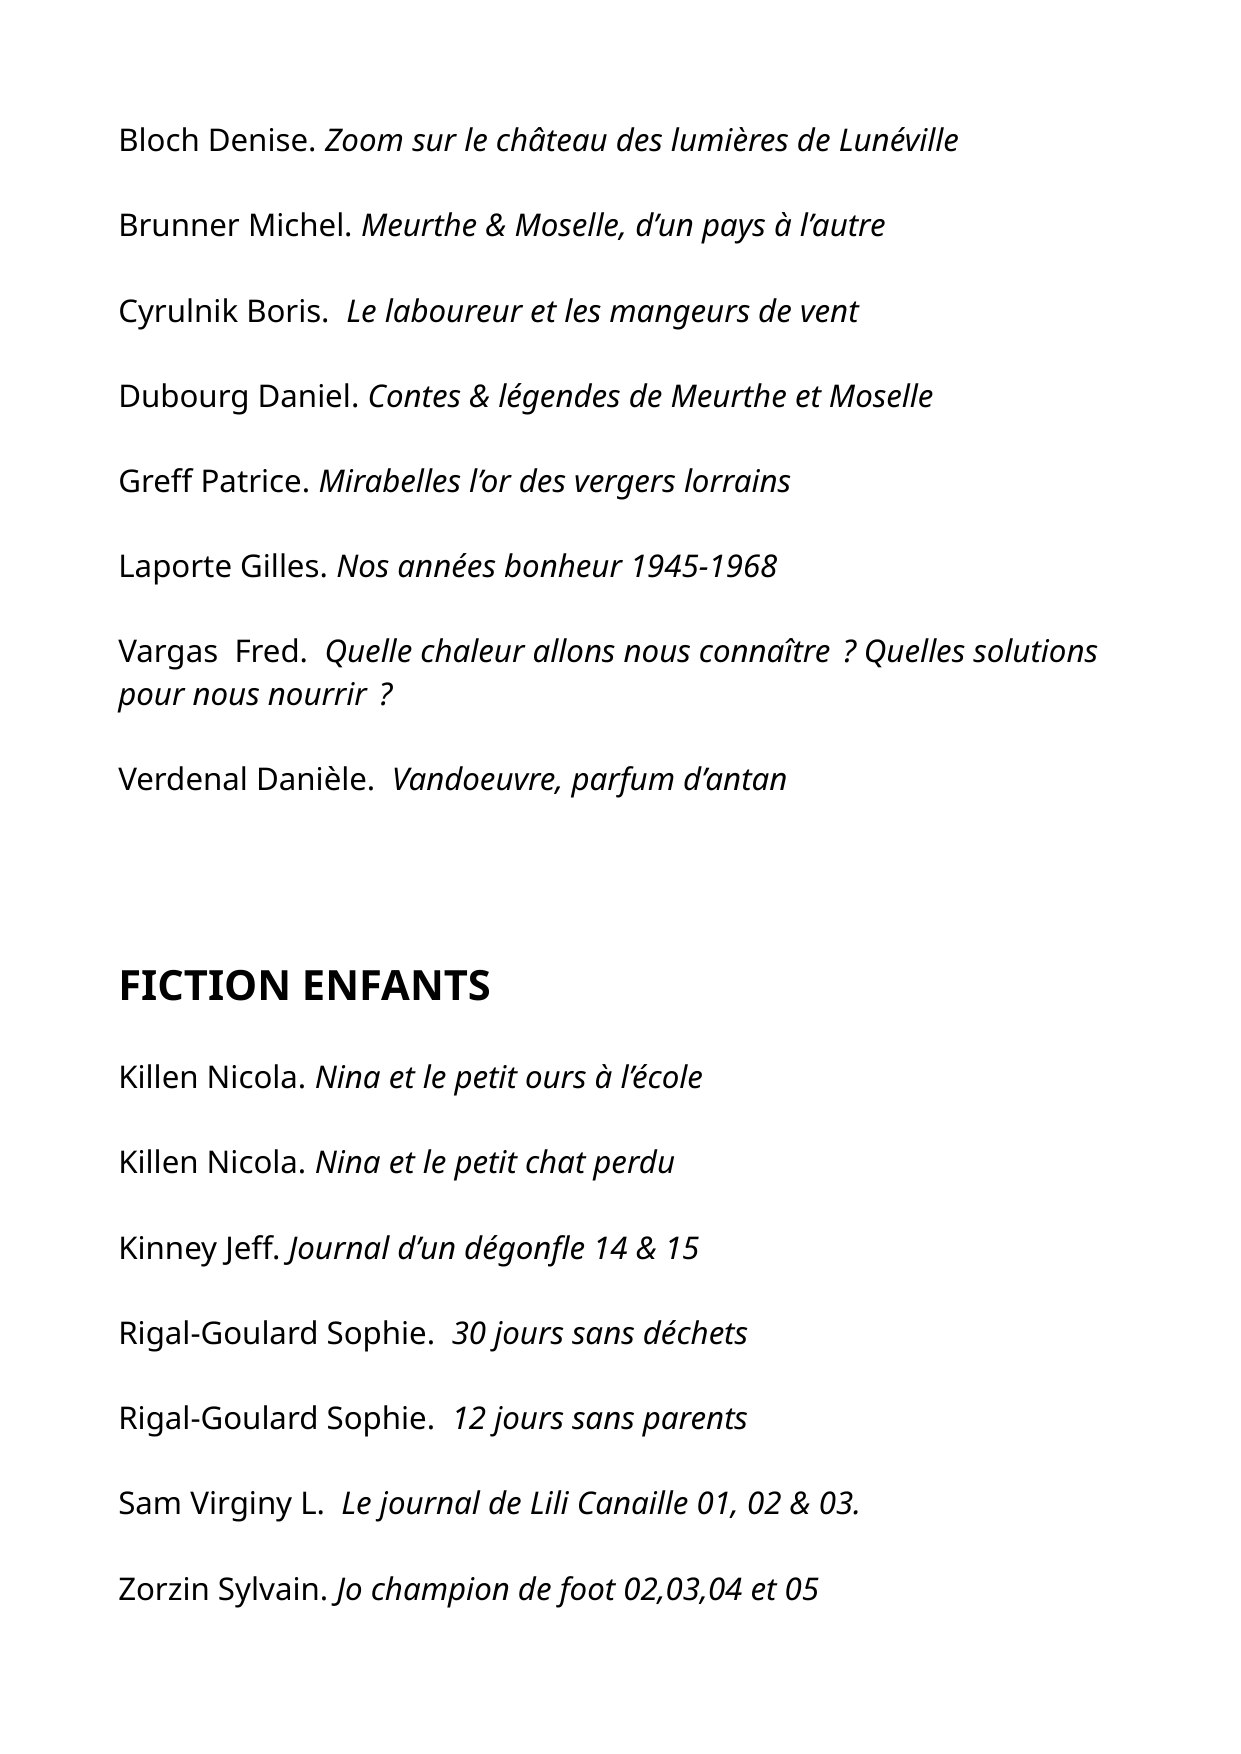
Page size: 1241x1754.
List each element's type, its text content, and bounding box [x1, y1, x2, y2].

text Greff Patrice. Mirabelles l’or des vergers lorrains [118, 459, 1122, 502]
text Brunner Michel. Meurthe & Moselle, d’un pays à l’autre [118, 203, 1122, 246]
text Kinney Jeff. Journal d’un dégonfle 14 & 15 [118, 1226, 1122, 1268]
text Rigal-Goulard Sophie. 30 jours sans déchets [118, 1311, 1122, 1353]
text Laporte Gilles. Nos années bonheur 1945-1968 [118, 544, 1122, 587]
text Vargas Fred. Quelle chaleur allons nous connaître ? Quelles solutions pour nous nourrir ? [118, 629, 1122, 714]
text Sam Virginy L. Le journal de Lili Canaille 01, 02 & 03. [118, 1481, 1122, 1524]
text FICTION ENFANTS [118, 956, 1122, 1013]
text Killen Nicola. Nina et le petit chat perdu [118, 1141, 1122, 1183]
text Zorzin Sylvain. Jo champion de foot 02,03,04 et 05 [118, 1567, 1122, 1609]
text Rigal-Goulard Sophie. 12 jours sans parents [118, 1396, 1122, 1439]
text Verdenal Danièle. Vandoeuvre, parfum d’antan [118, 757, 1122, 800]
text Killen Nicola. Nina et le petit ours à l’école [118, 1055, 1122, 1098]
text Dubourg Daniel. Contes & légendes de Meurthe et Moselle [118, 374, 1122, 416]
text Cyrulnik Boris. Le laboureur et les mangeurs de vent [118, 288, 1122, 331]
text Bloch Denise. Zoom sur le château des lumières de Lunéville [118, 118, 1122, 161]
